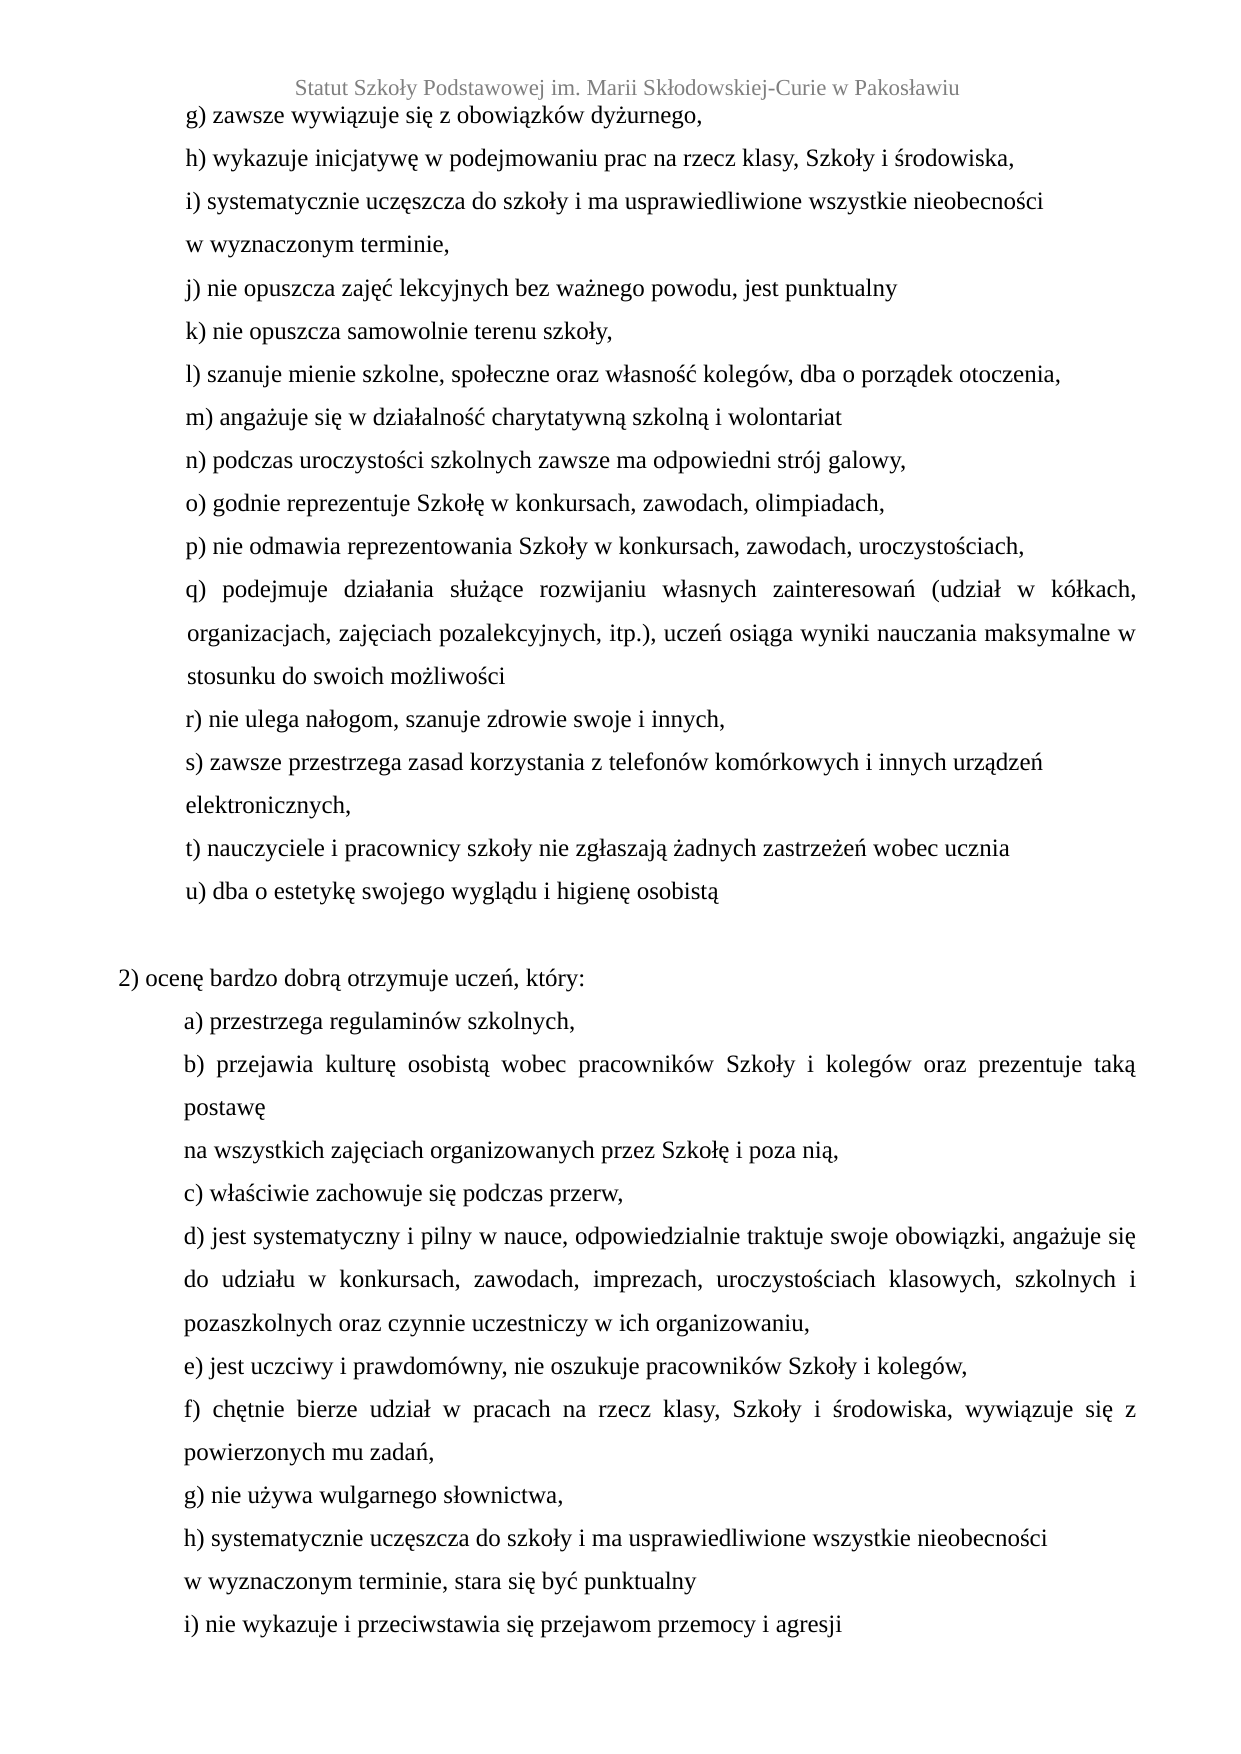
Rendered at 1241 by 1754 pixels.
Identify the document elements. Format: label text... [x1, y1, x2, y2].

text na wszystkich zajęciach organizowanych przez Szkołę i poza nią, [184, 1135, 1137, 1164]
text i) systematycznie uczęszcza do szkoły i ma usprawiedliwione wszystkie nieobecności [185, 186, 1137, 215]
text h) systematycznie uczęszcza do szkoły i ma usprawiedliwione wszystkie nieobecności [184, 1523, 1137, 1552]
text t) nauczyciele i pracownicy szkoły nie zgłaszają żadnych zastrzeżeń wobec ucznia [185, 833, 1137, 862]
text d) jest systematyczny i pilny w nauce, odpowiedzialnie traktuje swoje obowiązki, angażuje się do udziału w konkursach, zawodach, imprezach, uroczystościach klasowych, szkolnych i pozaszkolnych oraz czynnie uczestniczy w ich organizowaniu, [184, 1221, 1137, 1336]
text 2) ocenę bardzo dobrą otrzymuje uczeń, który: [118, 963, 1137, 991]
text n) podczas uroczystości szkolnych zawsze ma odpowiedni strój galowy, [185, 445, 1137, 474]
text w wyznaczonym terminie, stara się być punktualny [184, 1566, 1137, 1595]
text c) właściwie zachowuje się podczas przerw, [184, 1178, 1137, 1207]
text b) przejawia kulturę osobistą wobec pracowników Szkoły i kolegów oraz prezentuje taką postawę [184, 1049, 1137, 1121]
text elektronicznych, [185, 790, 1137, 819]
text l) szanuje mienie szkolne, społeczne oraz własność kolegów, dba o porządek otoczenia, [185, 359, 1137, 388]
text w wyznaczonym terminie, [185, 229, 1137, 258]
text r) nie ulega nałogom, szanuje zdrowie swoje i innych, [185, 704, 1137, 733]
text s) zawsze przestrzega zasad korzystania z telefonów komórkowych i innych urządzeń [185, 747, 1137, 776]
text p) nie odmawia reprezentowania Szkoły w konkursach, zawodach, uroczystościach, [185, 531, 1137, 560]
text q) podejmuje działania służące rozwijaniu własnych zainteresowań (udział w kółkach, organizacjach, zajęciach pozalekcyjnych, itp.), uczeń osiąga wyniki nauczania maksymalne w stosunku do swoich możliwości [185, 574, 1137, 689]
text h) wykazuje inicjatywę w podejmowaniu prac na rzecz klasy, Szkoły i środowiska, [185, 143, 1137, 172]
text k) nie opuszcza samowolnie terenu szkoły, [185, 316, 1137, 344]
text a) przestrzega regulaminów szkolnych, [184, 1006, 1137, 1034]
text e) jest uczciwy i prawdomówny, nie oszukuje pracowników Szkoły i kolegów, [184, 1351, 1137, 1379]
text g) nie używa wulgarnego słownictwa, [184, 1480, 1137, 1509]
text f) chętnie bierze udział w pracach na rzecz klasy, Szkoły i środowiska, wywiązuje się z powierzonych mu zadań, [184, 1394, 1137, 1466]
text g) zawsze wywiązuje się z obowiązków dyżurnego, [185, 100, 1137, 129]
text o) godnie reprezentuje Szkołę w konkursach, zawodach, olimpiadach, [185, 488, 1137, 517]
text u) dba o estetykę swojego wyglądu i higienę osobistą [185, 876, 1137, 905]
text j) nie opuszcza zajęć lekcyjnych bez ważnego powodu, jest punktualny [185, 273, 1137, 301]
text m) angażuje się w działalność charytatywną szkolną i wolontariat [185, 402, 1137, 431]
text i) nie wykazuje i przeciwstawia się przejawom przemocy i agresji [184, 1609, 1137, 1638]
